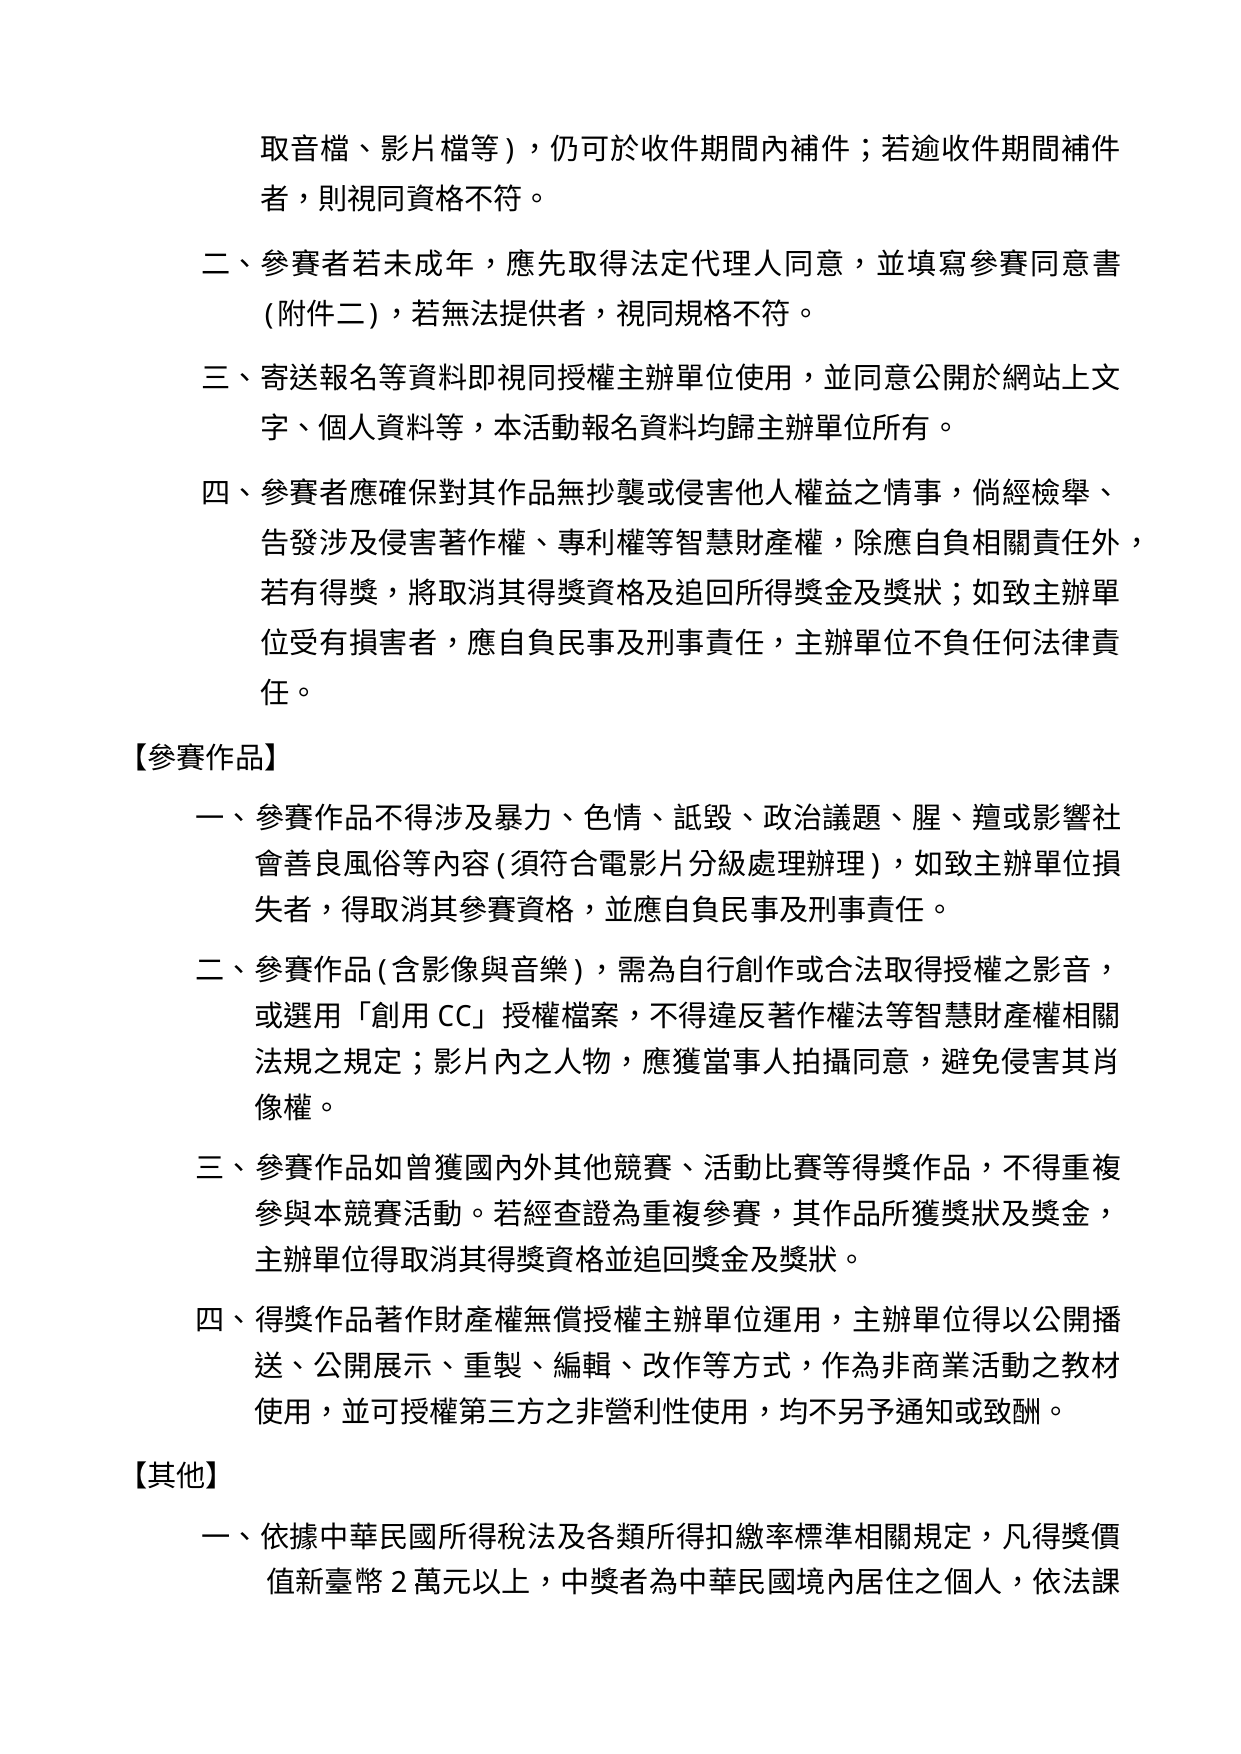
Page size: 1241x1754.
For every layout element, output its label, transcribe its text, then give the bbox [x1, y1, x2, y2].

text 四、得獎作品著作財產權無償授權主辦單位運用，主辦單位得以公開播送、公開展示、重製、編輯、改作等方式，作為非商業活動之教材使用，並可授權第三方之非營利性使用，均不另予通知或致酬。 [195, 1293, 1122, 1431]
text 三、參賽作品如曾獲國內外其他競賽、活動比賽等得獎作品，不得重複參與本競賽活動。若經查證為重複參賽，其作品所獲獎狀及獎金，主辦單位得取消其得獎資格並追回獎金及獎狀。 [195, 1141, 1122, 1278]
text 一、參賽作品不得涉及暴力、色情、詆毀、政治議題、腥、羶或影響社會善良風俗等內容(須符合電影片分級處理辦理)，如致主辦單位損失者，得取消其參賽資格，並應自負民事及刑事責任。 [195, 791, 1122, 928]
text 【其他】 [118, 1445, 1122, 1495]
text 二、參賽作品(含影像與音樂)，需為自行創作或合法取得授權之影音，或選用「創用CC」授權檔案，不得違反著作權法等智慧財產權相關法規之規定；影片內之人物，應獲當事人拍攝同意，避免侵害其肖像權。 [195, 943, 1122, 1126]
text 一、依據中華民國所得稅法及各類所得扣繳率標準相關規定，凡得獎價值新臺幣2萬元以上，中獎者為中華民國境內居住之個人，依法課 [201, 1510, 1122, 1601]
list 寄送報名等資料即視同授權主辦單位使用，並同意公開於網站上文字、個人資料等，本活動報名資料均歸主辦單位所有。 [201, 347, 1122, 447]
list 取音檔、影片檔等)，仍可於收件期間內補件；若逾收件期間補件者，則視同資格不符。 [201, 118, 1122, 218]
list 參賽者應確保對其作品無抄襲或侵害他人權益之情事，倘經檢舉、告發涉及侵害著作權、專利權等智慧財產權，除應自負相關責任外，若有得獎，將取消其得獎資格及追回所得獎金及獎狀；如致主辦單位受有損害者，應自負民事及刑事責任，主辦單位不負任何法律責任。 [201, 462, 1122, 712]
text 【參賽作品】 [118, 726, 1122, 776]
list 參賽者若未成年，應先取得法定代理人同意，並填寫參賽同意書(附件二)，若無法提供者，視同規格不符。 [201, 233, 1122, 333]
